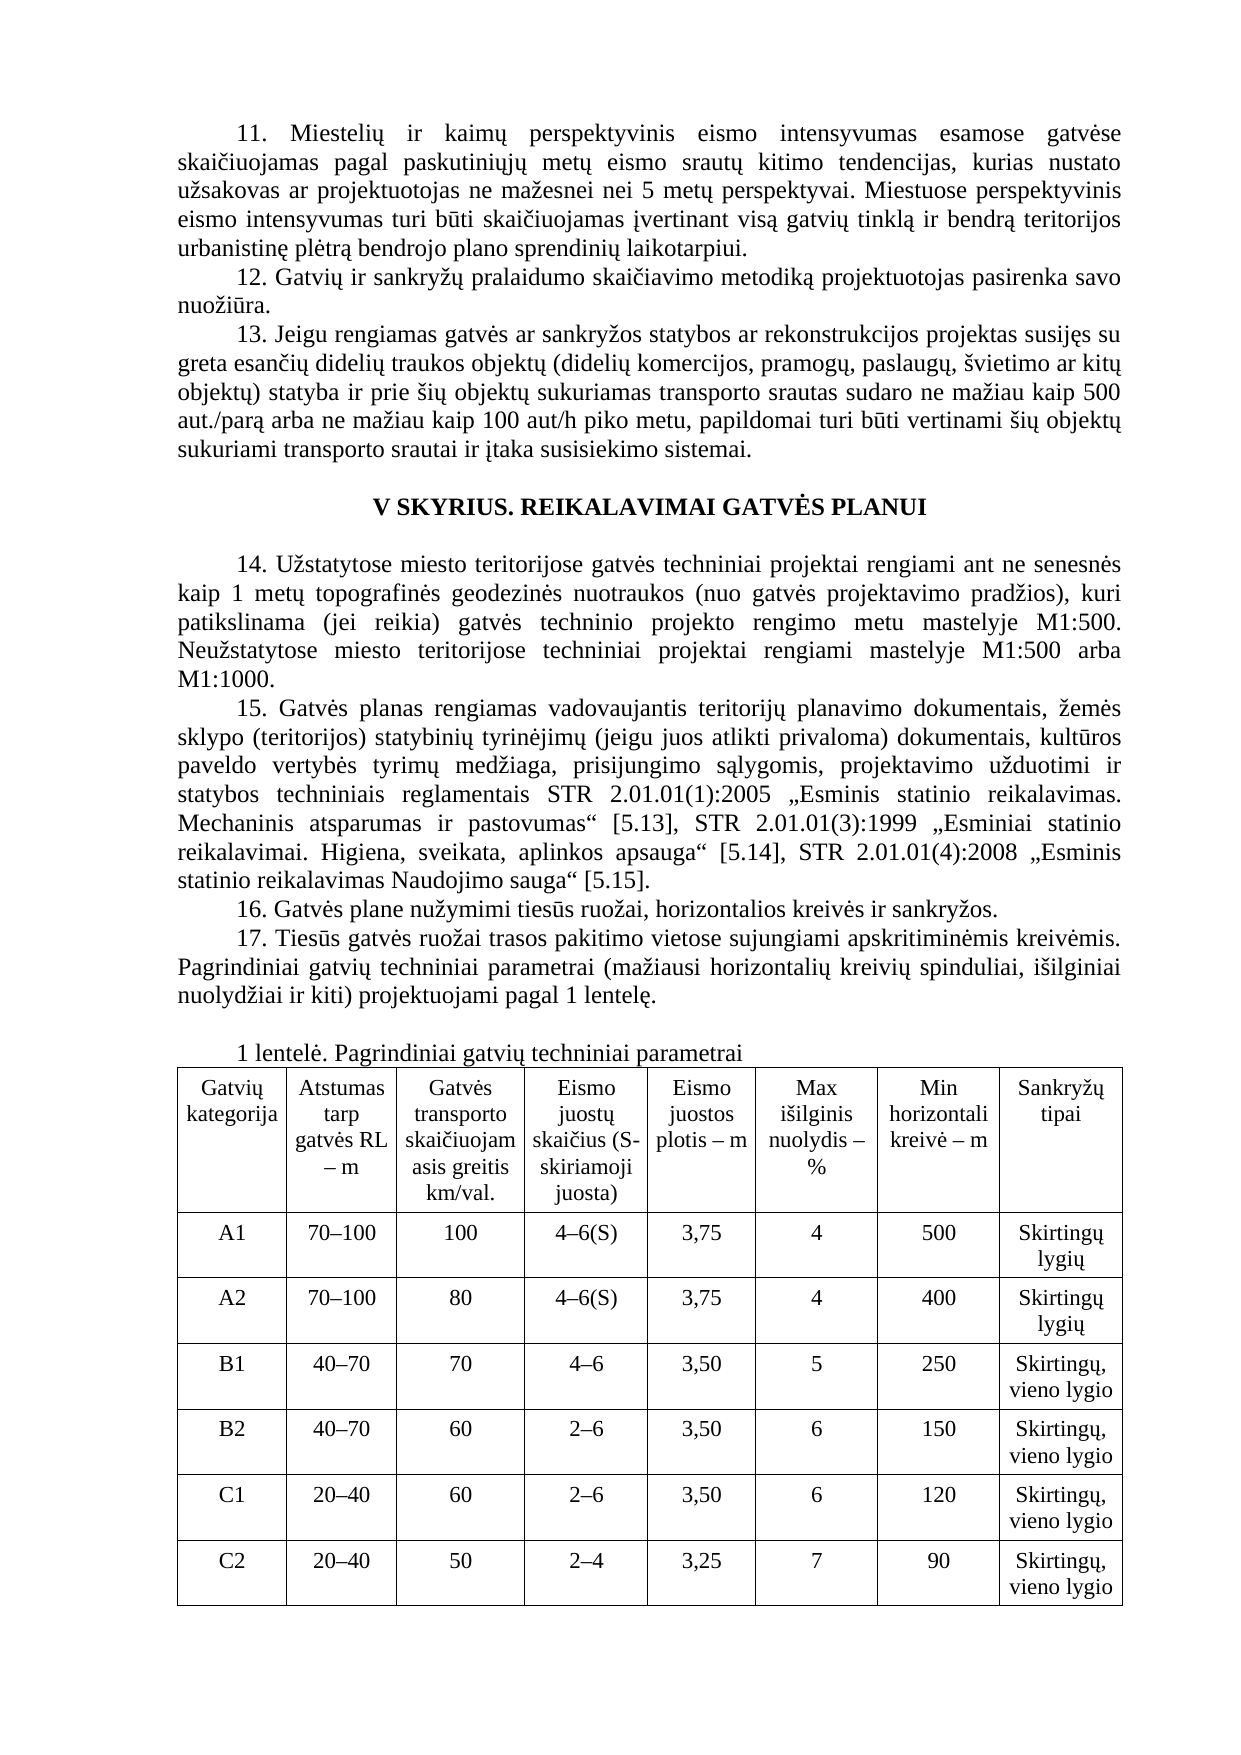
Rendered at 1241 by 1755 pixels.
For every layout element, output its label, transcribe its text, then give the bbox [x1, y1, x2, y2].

table_cell Skirtingų lygių [1000, 1278, 1122, 1343]
table_cell 70 [397, 1344, 524, 1408]
table_cell B2 [178, 1410, 286, 1474]
table_cell 2–6 [525, 1410, 647, 1474]
table_cell 20–40 [287, 1475, 396, 1540]
table_cell 40–70 [287, 1410, 396, 1474]
table_cell 90 [878, 1541, 999, 1605]
text 11. Miestelių ir kaimų perspektyvinis eismo intensyvumas esamose gatvėse skaičiuojamas pagal paskutiniųjų metų eismo srautų kitimo tendencijas, kurias nustato užsakovas ar projektuotojas ne mažesnei nei 5 metų perspektyvai. Miestuose perspektyvinis eismo intensyvumas turi būti skaičiuojamas įvertinant visą gatvių tinklą ir bendrą teritorijos urbanistinę plėtrą bendrojo plano sprendinių laikotarpiui. [177, 118, 1122, 262]
table_header Atstumas tarp gatvės RL – m [287, 1068, 396, 1212]
table_cell 100 [397, 1213, 524, 1277]
table_header Eismo juostos plotis – m [648, 1068, 755, 1212]
table_cell 60 [397, 1410, 524, 1474]
table_cell 40–70 [287, 1344, 396, 1408]
table_cell 6 [756, 1410, 877, 1474]
text V SKYRIUS. REIKALAVIMAI Gatvės planUI [177, 492, 1122, 521]
table_cell Skirtingų, vieno lygio [1000, 1475, 1122, 1540]
table_cell 4 [756, 1213, 877, 1277]
table_cell Skirtingų lygių [1000, 1213, 1122, 1277]
table_cell 4 [756, 1278, 877, 1343]
table_cell 3,50 [648, 1475, 755, 1540]
table_cell 80 [397, 1278, 524, 1343]
table_cell 3,50 [648, 1344, 755, 1408]
table_header Min horizontali kreivė – m [878, 1068, 999, 1212]
table_cell 70–100 [287, 1213, 396, 1277]
table_cell 3,75 [648, 1278, 755, 1343]
table_cell A2 [178, 1278, 286, 1343]
table_cell 4–6 [525, 1344, 647, 1408]
table_cell 3,75 [648, 1213, 755, 1277]
text 1 lentelė. Pagrindiniai gatvių techniniai parametrai [177, 1038, 1122, 1067]
text 13. Jeigu rengiamas gatvės ar sankryžos statybos ar rekonstrukcijos projektas susijęs su greta esančių didelių traukos objektų (didelių komercijos, pramogų, paslaugų, švietimo ar kitų objektų) statyba ir prie šių objektų sukuriamas transporto srautas sudaro ne mažiau kaip 500 aut./parą arba ne mažiau kaip 100 aut/h piko metu, papildomai turi būti vertinami šių objektų sukuriami transporto srautai ir įtaka susisiekimo sistemai. [177, 319, 1122, 463]
table_header Max išilginis nuolydis – % [756, 1068, 877, 1212]
table_cell 60 [397, 1475, 524, 1540]
table_cell 5 [756, 1344, 877, 1408]
table_cell C2 [178, 1541, 286, 1605]
table_cell 2–6 [525, 1475, 647, 1540]
table_cell Skirtingų, vieno lygio [1000, 1541, 1122, 1605]
table_cell 4–6(S) [525, 1278, 647, 1343]
table_cell 400 [878, 1278, 999, 1343]
text 15. Gatvės planas rengiamas vadovaujantis teritorijų planavimo dokumentais, žemės sklypo (teritorijos) statybinių tyrinėjimų (jeigu juos atlikti privaloma) dokumentais, kultūros paveldo vertybės tyrimų medžiaga, prisijungimo sąlygomis, projektavimo užduotimi ir statybos techniniais reglamentais STR 2.01.01(1):2005 „Esminis statinio reikalavimas. Mechaninis atsparumas ir pastovumas“ [5.13], STR 2.01.01(3):1999 „Esminiai statinio reikalavimai. Higiena, sveikata, aplinkos apsauga“ [5.14], STR 2.01.01(4):2008 „Esminis statinio reikalavimas Naudojimo sauga“ [5.15]. [177, 693, 1122, 894]
text 12. Gatvių ir sankryžų pralaidumo skaičiavimo metodiką projektuotojas pasirenka savo nuožiūra. [177, 262, 1122, 319]
table_cell 3,25 [648, 1541, 755, 1605]
table_cell C1 [178, 1475, 286, 1540]
table_header Gatvės transporto skaičiuojamasis greitis km/val. [397, 1068, 524, 1212]
table_cell 120 [878, 1475, 999, 1540]
table_cell 2–4 [525, 1541, 647, 1605]
table_cell 500 [878, 1213, 999, 1277]
table_cell 50 [397, 1541, 524, 1605]
table_cell 7 [756, 1541, 877, 1605]
table_cell 4–6(S) [525, 1213, 647, 1277]
table_cell 6 [756, 1475, 877, 1540]
table_cell B1 [178, 1344, 286, 1408]
table_cell 70–100 [287, 1278, 396, 1343]
table_cell Skirtingų, vieno lygio [1000, 1410, 1122, 1474]
text 16. Gatvės plane nužymimi tiesūs ruožai, horizontalios kreivės ir sankryžos. [177, 894, 1122, 923]
table_cell 150 [878, 1410, 999, 1474]
text 14. Užstatytose miesto teritorijose gatvės techniniai projektai rengiami ant ne senesnės kaip 1 metų topografinės geodezinės nuotraukos (nuo gatvės projektavimo pradžios), kuri patikslinama (jei reikia) gatvės techninio projekto rengimo metu mastelyje M1:500. Neužstatytose miesto teritorijose techniniai projektai rengiami mastelyje M1:500 arba M1:1000. [177, 549, 1122, 693]
table_cell 250 [878, 1344, 999, 1408]
table_header Eismo juostų skaičius (S-skiriamoji juosta) [525, 1068, 647, 1212]
table_header Sankryžų tipai [1000, 1068, 1122, 1212]
table_cell Skirtingų, vieno lygio [1000, 1344, 1122, 1408]
table_header Gatvių kategorija [178, 1068, 286, 1212]
table_cell 20–40 [287, 1541, 396, 1605]
table_cell A1 [178, 1213, 286, 1277]
text 17. Tiesūs gatvės ruožai trasos pakitimo vietose sujungiami apskritiminėmis kreivėmis. Pagrindiniai gatvių techniniai parametrai (mažiausi horizontalių kreivių spinduliai, išilginiai nuolydžiai ir kiti) projektuojami pagal 1 lentelę. [177, 923, 1122, 1009]
table_cell 3,50 [648, 1410, 755, 1474]
